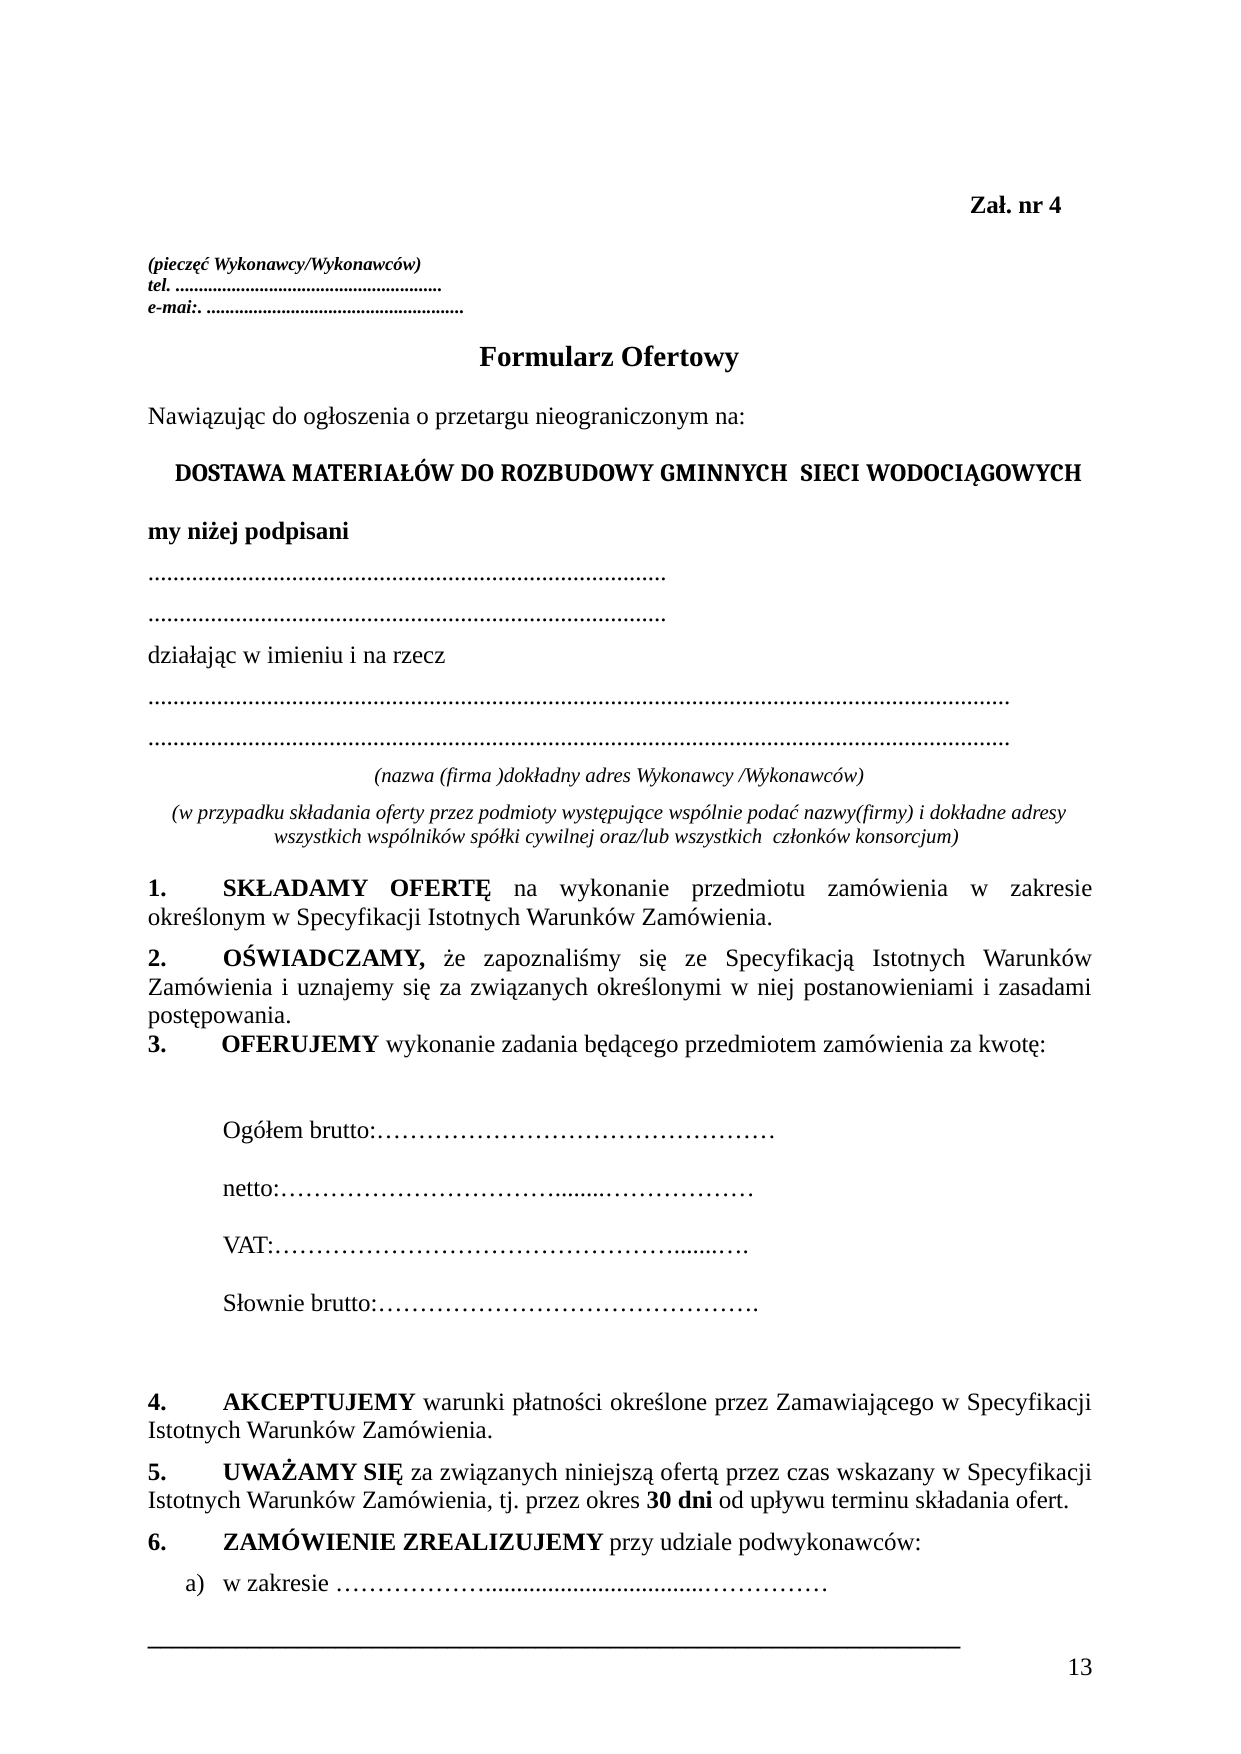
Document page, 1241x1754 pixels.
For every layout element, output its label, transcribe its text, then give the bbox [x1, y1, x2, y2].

text (pieczęć Wykonawcy/Wykonawców) [148, 253, 1093, 274]
text .......................................................................................................................................... [148, 681, 1093, 710]
text Zał. nr 4 [148, 190, 1093, 218]
text (nazwa (firma )dokładny adres Wykonawcy /Wykonawców) [148, 763, 1093, 787]
subtitle DOSTAWA MATERIAŁÓW DO ROZBUDOWY GMINNYCH SIECI WODOCIĄGOWYCH [165, 459, 1093, 487]
text ................................................................................... [148, 598, 1093, 627]
text e-mai:. ....................................................... [148, 296, 1093, 317]
list AKCEPTUJEMY warunki płatności określone przez Zamawiającego w Specyfikacji Istotnych Warunków Zamówienia. [148, 1387, 1093, 1444]
list OŚWIADCZAMY, że zapoznaliśmy się ze Specyfikacją Istotnych Warunków Zamówienia i uznajemy się za związanych określonymi w niej postanowieniami i zasadami postępowania. [148, 943, 1093, 1029]
text netto:……………………………........……………… [223, 1173, 1093, 1202]
list UWAŻAMY SIĘ za związanych niniejszą ofertą przez czas wskazany w Specyfikacji Istotnych Warunków Zamówienia, tj. przez okres 30 dni od upływu terminu składania ofert. [148, 1457, 1093, 1514]
text (w przypadku składania oferty przez podmioty występujące wspólnie podać nazwy(firmy) i dokładne adresy wszystkich wspólników spółki cywilnej oraz/lub wszystkich członków konsorcjum) [148, 800, 1093, 848]
text Formularz Ofertowy [133, 339, 1093, 372]
text Słownie brutto:………………………………………. [148, 1288, 1093, 1317]
text _________________________________________________________________ [148, 1622, 1093, 1651]
text tel. ......................................................... [148, 274, 1093, 296]
text Nawiązując do ogłoszenia o przetargu nieograniczonym na: [148, 401, 1093, 430]
text działając w imieniu i na rzecz [148, 640, 1093, 668]
list OFERUJEMY wykonanie zadania będącego przedmiotem zamówienia za kwotę: [148, 1029, 1093, 1058]
text ................................................................................... [148, 557, 1093, 586]
list SKŁADAMY OFERTĘ na wykonanie przedmiotu zamówienia w zakresie określonym w Specyfikacji Istotnych Warunków Zamówienia. [148, 873, 1093, 931]
list w zakresie ………………...................................…………… [185, 1568, 1093, 1597]
text Ogółem brutto:………………………………………… [223, 1116, 1093, 1144]
text .......................................................................................................................................... [148, 722, 1093, 751]
list ZAMÓWIENIE ZREALIZUJEMY przy udziale podwykonawców: [148, 1527, 1093, 1556]
text my niżej podpisani [148, 516, 1093, 545]
text VAT:………………………………………….......…. [223, 1231, 1093, 1259]
